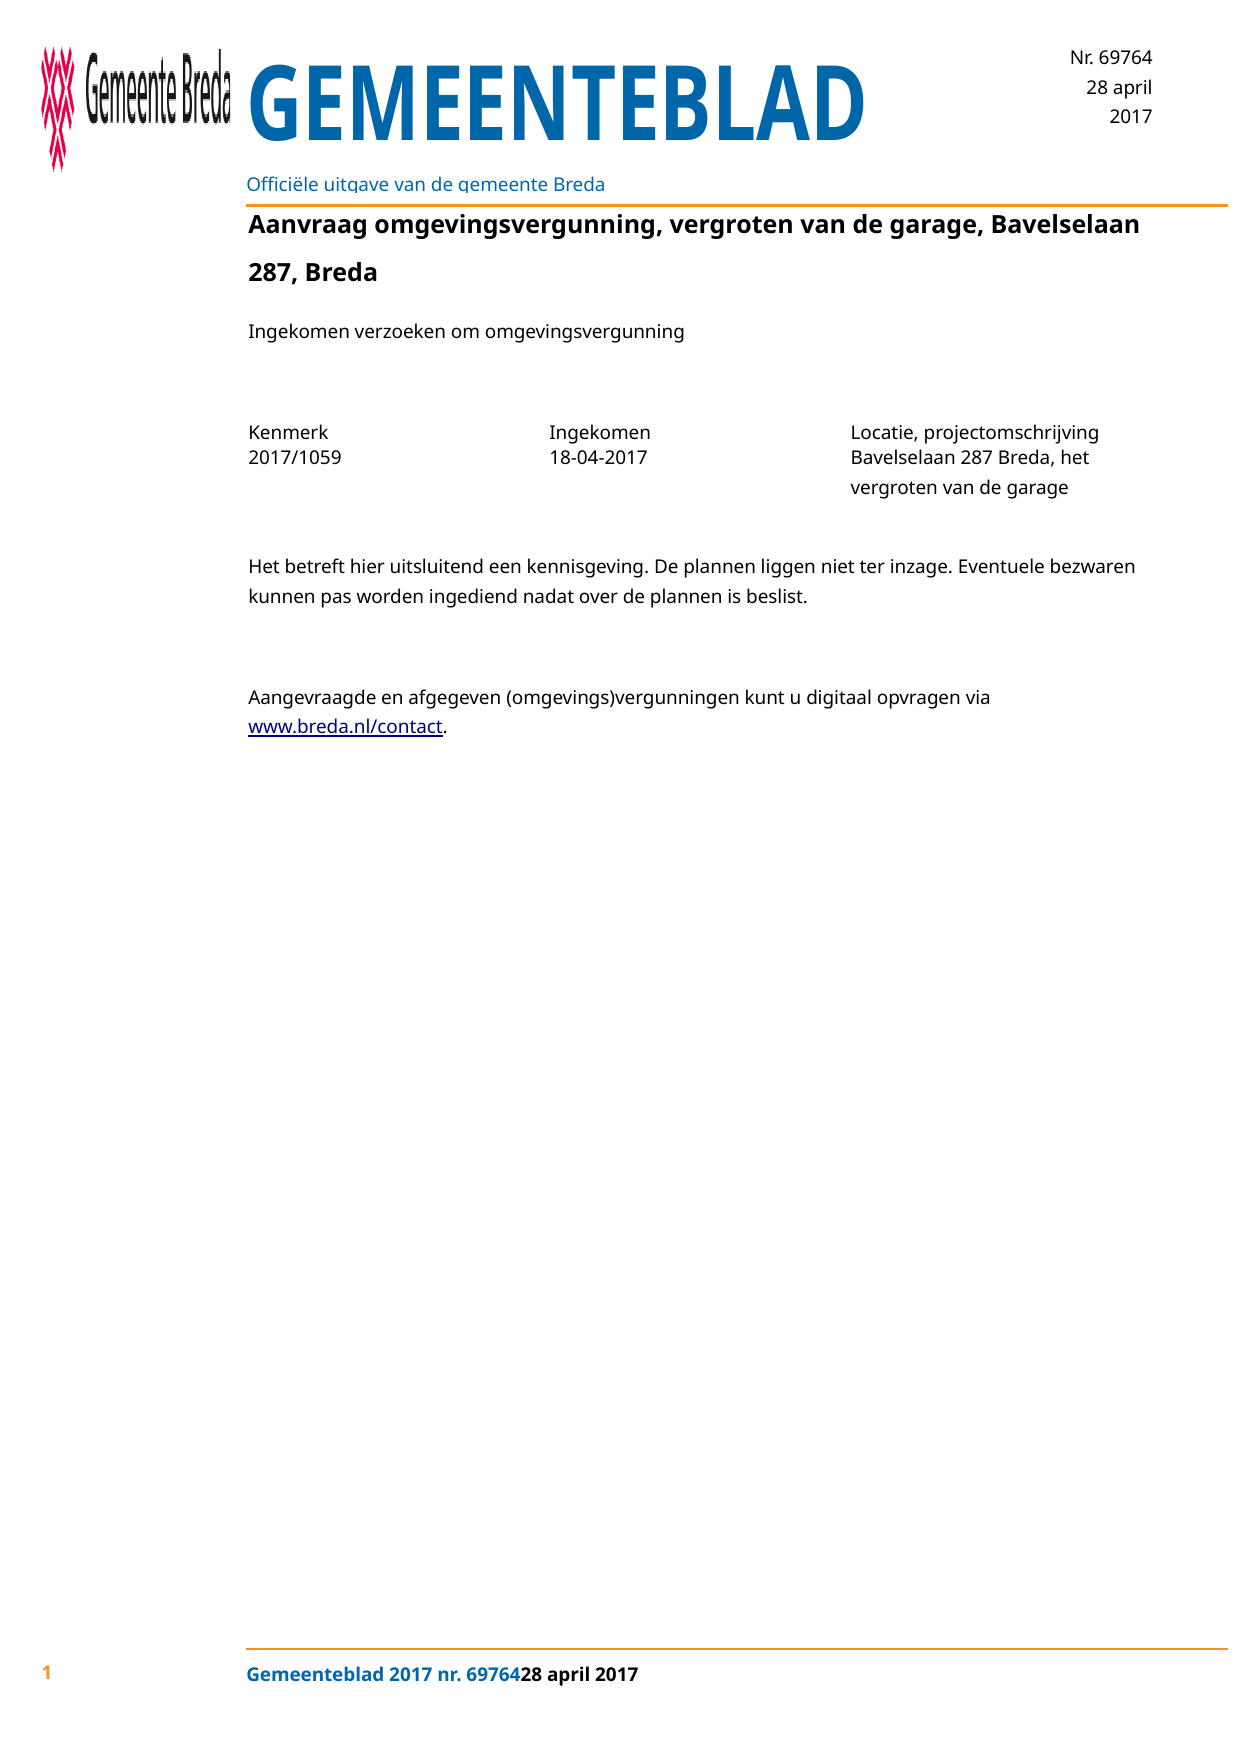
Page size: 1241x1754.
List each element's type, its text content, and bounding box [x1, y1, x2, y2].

text Het betreft hier uitsluitend een kennisgeving. De plannen liggen niet ter inzage. Eventuele bezwaren kunnen pas worden ingediend nadat over de plannen is beslist. [248, 553, 1152, 609]
text Ingekomen verzoeken om omgevingsvergunning [248, 318, 1152, 344]
text Aanvraag omgevingsvergunning, vergroten van de garage, Bavelselaan 287, Breda [248, 207, 1152, 288]
table_cell 18-04-2017 [549, 445, 850, 500]
table_header Ingekomen [549, 419, 850, 444]
table_cell 2017/1059 [248, 445, 549, 500]
text Aangevraagde en afgegeven (omgevings)vergunningen kunt u digitaal opvragen via www.breda.nl/contact. [248, 684, 1152, 739]
table_cell Bavelselaan 287 Breda, het vergroten van de garage [850, 445, 1152, 500]
table_header Locatie, projectomschrijving [850, 419, 1152, 444]
picture [41, 47, 231, 172]
table_header Kenmerk [248, 419, 549, 444]
